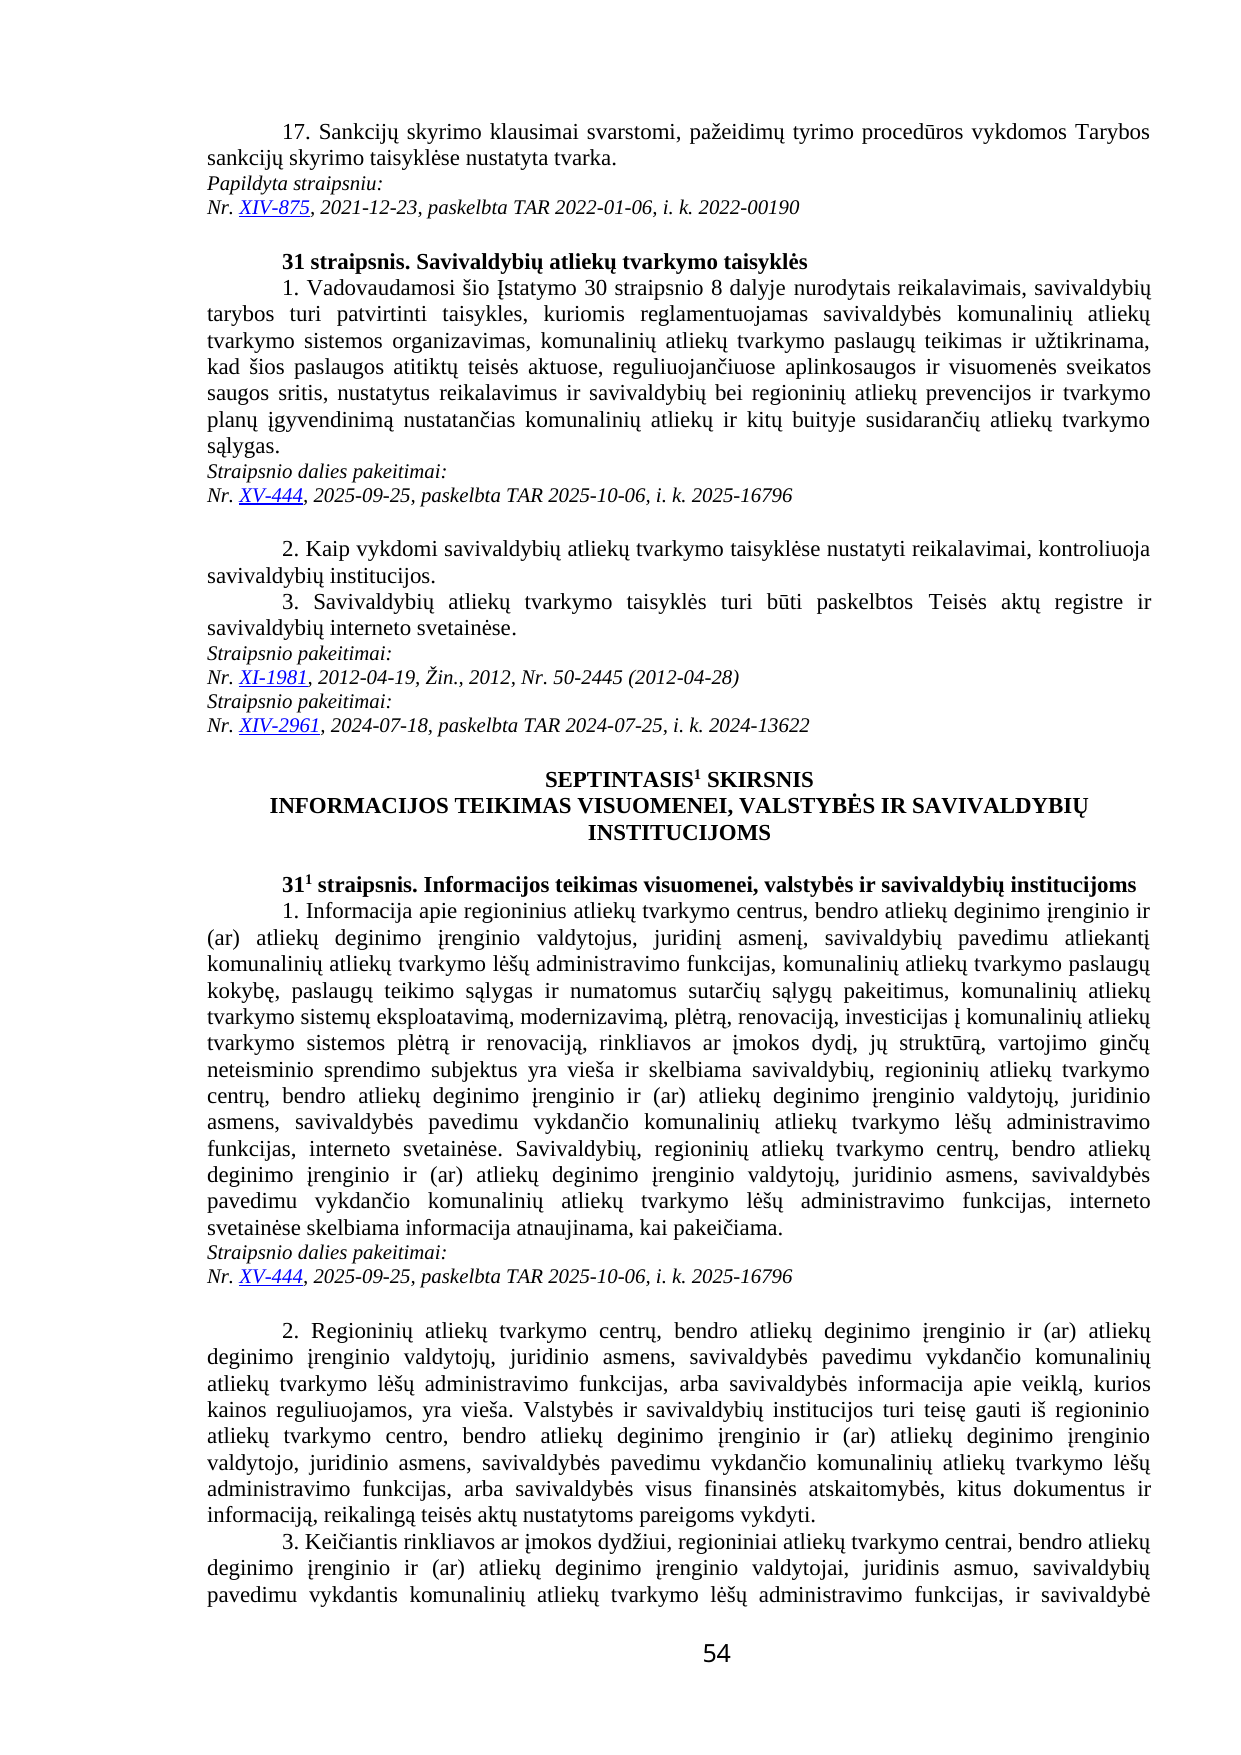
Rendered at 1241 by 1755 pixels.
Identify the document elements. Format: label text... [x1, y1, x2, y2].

text 2. Kaip vykdomi savivaldybių atliekų tvarkymo taisyklėse nustatyti reikalavimai, kontroliuoja savivaldybių institucijos. [207, 535, 1152, 588]
text 31 straipsnis. Savivaldybių atliekų tvarkymo taisyklės [207, 248, 1152, 274]
text SEPTINTASIS1 SKIRSNIS [207, 766, 1152, 792]
text 1. Vadovaudamosi šio Įstatymo 30 straipsnio 8 dalyje nurodytais reikalavimais, savivaldybių tarybos turi patvirtinti taisykles, kuriomis reglamentuojamas savivaldybės komunalinių atliekų tvarkymo sistemos organizavimas, komunalinių atliekų tvarkymo paslaugų teikimas ir užtikrinama, kad šios paslaugos atitiktų teisės aktuose, reguliuojančiuose aplinkosaugos ir visuomenės sveikatos saugos sritis, nustatytus reikalavimus ir savivaldybių bei regioninių atliekų prevencijos ir tvarkymo planų įgyvendinimą nustatančias komunalinių atliekų ir kitų buityje susidarančių atliekų tvarkymo sąlygas. [207, 274, 1152, 458]
text INFORMACIJOS TEIKIMAS VISUOMENEI, VALSTYBĖS IR SAVIVALDYBIŲ INSTITUCIJOMS [207, 792, 1152, 845]
text Straipsnio pakeitimai: [207, 641, 1152, 665]
text Straipsnio dalies pakeitimai: [207, 1240, 1152, 1264]
text Nr. XI-1981, 2012-04-19, Žin., 2012, Nr. 50-2445 (2012-04-28) [207, 665, 1152, 689]
text 3. Keičiantis rinkliavos ar įmokos dydžiui, regioniniai atliekų tvarkymo centrai, bendro atliekų deginimo įrenginio ir (ar) atliekų deginimo įrenginio valdytojai, juridinis asmuo, savivaldybių pavedimu vykdantis komunalinių atliekų tvarkymo lėšų administravimo funkcijas, ir savivaldybė [207, 1528, 1152, 1607]
text Nr. XV-444, 2025-09-25, paskelbta TAR 2025-10-06, i. k. 2025-16796 [207, 483, 1152, 507]
text 3. Savivaldybių atliekų tvarkymo taisyklės turi būti paskelbtos Teisės aktų registre ir savivaldybių interneto svetainėse. [207, 588, 1152, 641]
text Papildyta straipsniu: [207, 171, 1152, 195]
text 2. Regioninių atliekų tvarkymo centrų, bendro atliekų deginimo įrenginio ir (ar) atliekų deginimo įrenginio valdytojų, juridinio asmens, savivaldybės pavedimu vykdančio komunalinių atliekų tvarkymo lėšų administravimo funkcijas, arba savivaldybės informacija apie veiklą, kurios kainos reguliuojamos, yra vieša. Valstybės ir savivaldybių institucijos turi teisę gauti iš regioninio atliekų tvarkymo centro, bendro atliekų deginimo įrenginio ir (ar) atliekų deginimo įrenginio valdytojo, juridinio asmens, savivaldybės pavedimu vykdančio komunalinių atliekų tvarkymo lėšų administravimo funkcijas, arba savivaldybės visus finansinės atskaitomybės, kitus dokumentus ir informaciją, reikalingą teisės aktų nustatytoms pareigoms vykdyti. [207, 1317, 1152, 1528]
text Nr. XIV-875, 2021-12-23, paskelbta TAR 2022-01-06, i. k. 2022-00190 [207, 195, 1152, 219]
text Nr. XIV-2961, 2024-07-18, paskelbta TAR 2024-07-25, i. k. 2024-13622 [207, 713, 1152, 737]
text Straipsnio pakeitimai: [207, 689, 1152, 713]
text 17. Sankcijų skyrimo klausimai svarstomi, pažeidimų tyrimo procedūros vykdomos Tarybos sankcijų skyrimo taisyklėse nustatyta tvarka. [207, 118, 1152, 171]
text 1. Informacija apie regioninius atliekų tvarkymo centrus, bendro atliekų deginimo įrenginio ir (ar) atliekų deginimo įrenginio valdytojus, juridinį asmenį, savivaldybių pavedimu atliekantį komunalinių atliekų tvarkymo lėšų administravimo funkcijas, komunalinių atliekų tvarkymo paslaugų kokybę, paslaugų teikimo sąlygas ir numatomus sutarčių sąlygų pakeitimus, komunalinių atliekų tvarkymo sistemų eksploatavimą, modernizavimą, plėtrą, renovaciją, investicijas į komunalinių atliekų tvarkymo sistemos plėtrą ir renovaciją, rinkliavos ar įmokos dydį, jų struktūrą, vartojimo ginčų neteisminio sprendimo subjektus yra vieša ir skelbiama savivaldybių, regioninių atliekų tvarkymo centrų, bendro atliekų deginimo įrenginio ir (ar) atliekų deginimo įrenginio valdytojų, juridinio asmens, savivaldybės pavedimu vykdančio komunalinių atliekų tvarkymo lėšų administravimo funkcijas, interneto svetainėse. Savivaldybių, regioninių atliekų tvarkymo centrų, bendro atliekų deginimo įrenginio ir (ar) atliekų deginimo įrenginio valdytojų, juridinio asmens, savivaldybės pavedimu vykdančio komunalinių atliekų tvarkymo lėšų administravimo funkcijas, interneto svetainėse skelbiama informacija atnaujinama, kai pakeičiama. [207, 898, 1152, 1240]
text Straipsnio dalies pakeitimai: [207, 458, 1152, 483]
text Nr. XV-444, 2025-09-25, paskelbta TAR 2025-10-06, i. k. 2025-16796 [207, 1264, 1152, 1288]
text 311 straipsnis. Informacijos teikimas visuomenei, valstybės ir savivaldybių institucijoms [282, 871, 1152, 898]
